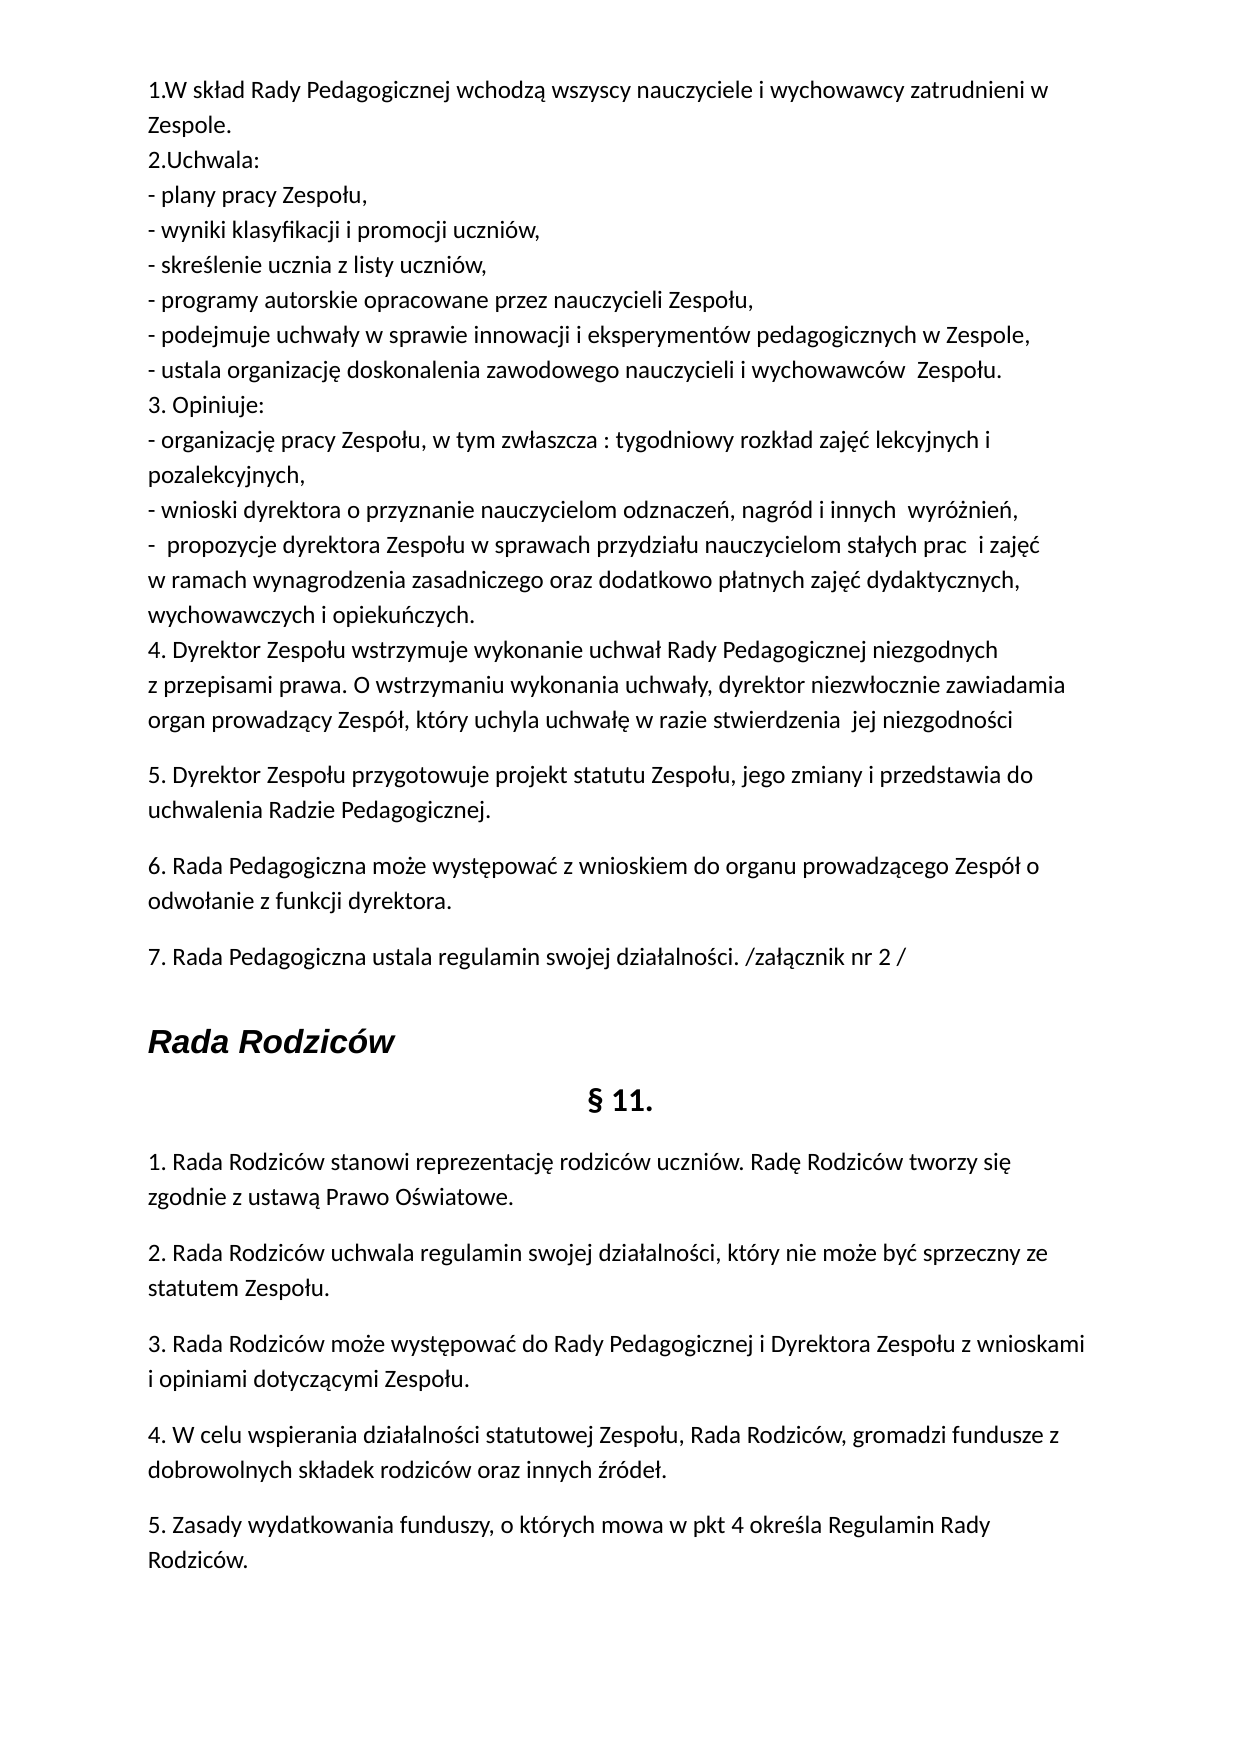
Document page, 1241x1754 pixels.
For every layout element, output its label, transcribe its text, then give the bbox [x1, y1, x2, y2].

text 1.W skład Rady Pedagogicznej wchodzą wszyscy nauczyciele i wychowawcy zatrudnieni w Zespole. 2.Uchwala: - plany pracy Zespołu, - wyniki klasyfikacji i promocji uczniów, - skreślenie ucznia z listy uczniów, - programy autorskie opracowane przez nauczycieli Zespołu, - podejmuje uchwały w sprawie innowacji i eksperymentów pedagogicznych w Zespole, - ustala organizację doskonalenia zawodowego nauczycieli i wychowawców Zespołu. 3. Opiniuje: - organizację pracy Zespołu, w tym zwłaszcza : tygodniowy rozkład zajęć lekcyjnych i pozalekcyjnych, - wnioski dyrektora o przyznanie nauczycielom odznaczeń, nagród i innych wyróżnień, - propozycje dyrektora Zespołu w sprawach przydziału nauczycielom stałych prac i zajęć w ramach wynagrodzenia zasadniczego oraz dodatkowo płatnych zajęć dydaktycznych, wychowawczych i opiekuńczych. 4. Dyrektor Zespołu wstrzymuje wykonanie uchwał Rady Pedagogicznej niezgodnych z przepisami prawa. O wstrzymaniu wykonania uchwały, dyrektor niezwłocznie zawiadamia organ prowadzący Zespół, który uchyla uchwałę w razie stwierdzenia jej niezgodności [148, 74, 1093, 734]
text 4. W celu wspierania działalności statutowej Zespołu, Rada Rodziców, gromadzi fundusze z dobrowolnych składek rodziców oraz innych źródeł. [148, 1419, 1093, 1484]
text 7. Rada Pedagogiczna ustala regulamin swojej działalności. /załącznik nr 2 / [148, 941, 1093, 972]
subtitle Rada Rodziców [148, 1022, 1093, 1061]
text 3. Rada Rodziców może występować do Rady Pedagogicznej i Dyrektora Zespołu z wnioskami i opiniami dotyczącymi Zespołu. [148, 1328, 1093, 1393]
text 1. Rada Rodziców stanowi reprezentację rodziców uczniów. Radę Rodziców tworzy się zgodnie z ustawą Prawo Oświatowe. [148, 1146, 1093, 1212]
text 2. Rada Rodziców uchwala regulamin swojej działalności, który nie może być sprzeczny ze statutem Zespołu. [148, 1237, 1093, 1303]
text 6. Rada Pedagogiczna może występować z wnioskiem do organu prowadzącego Zespół o odwołanie z funkcji dyrektora. [148, 850, 1093, 916]
text 5. Dyrektor Zespołu przygotowuje projekt statutu Zespołu, jego zmiany i przedstawia do uchwalenia Radzie Pedagogicznej. [148, 759, 1093, 825]
text 5. Zasady wydatkowania funduszy, o których mowa w pkt 4 określa Regulamin Rady Rodziców. [148, 1510, 1093, 1575]
text § 11. [148, 1079, 1093, 1119]
